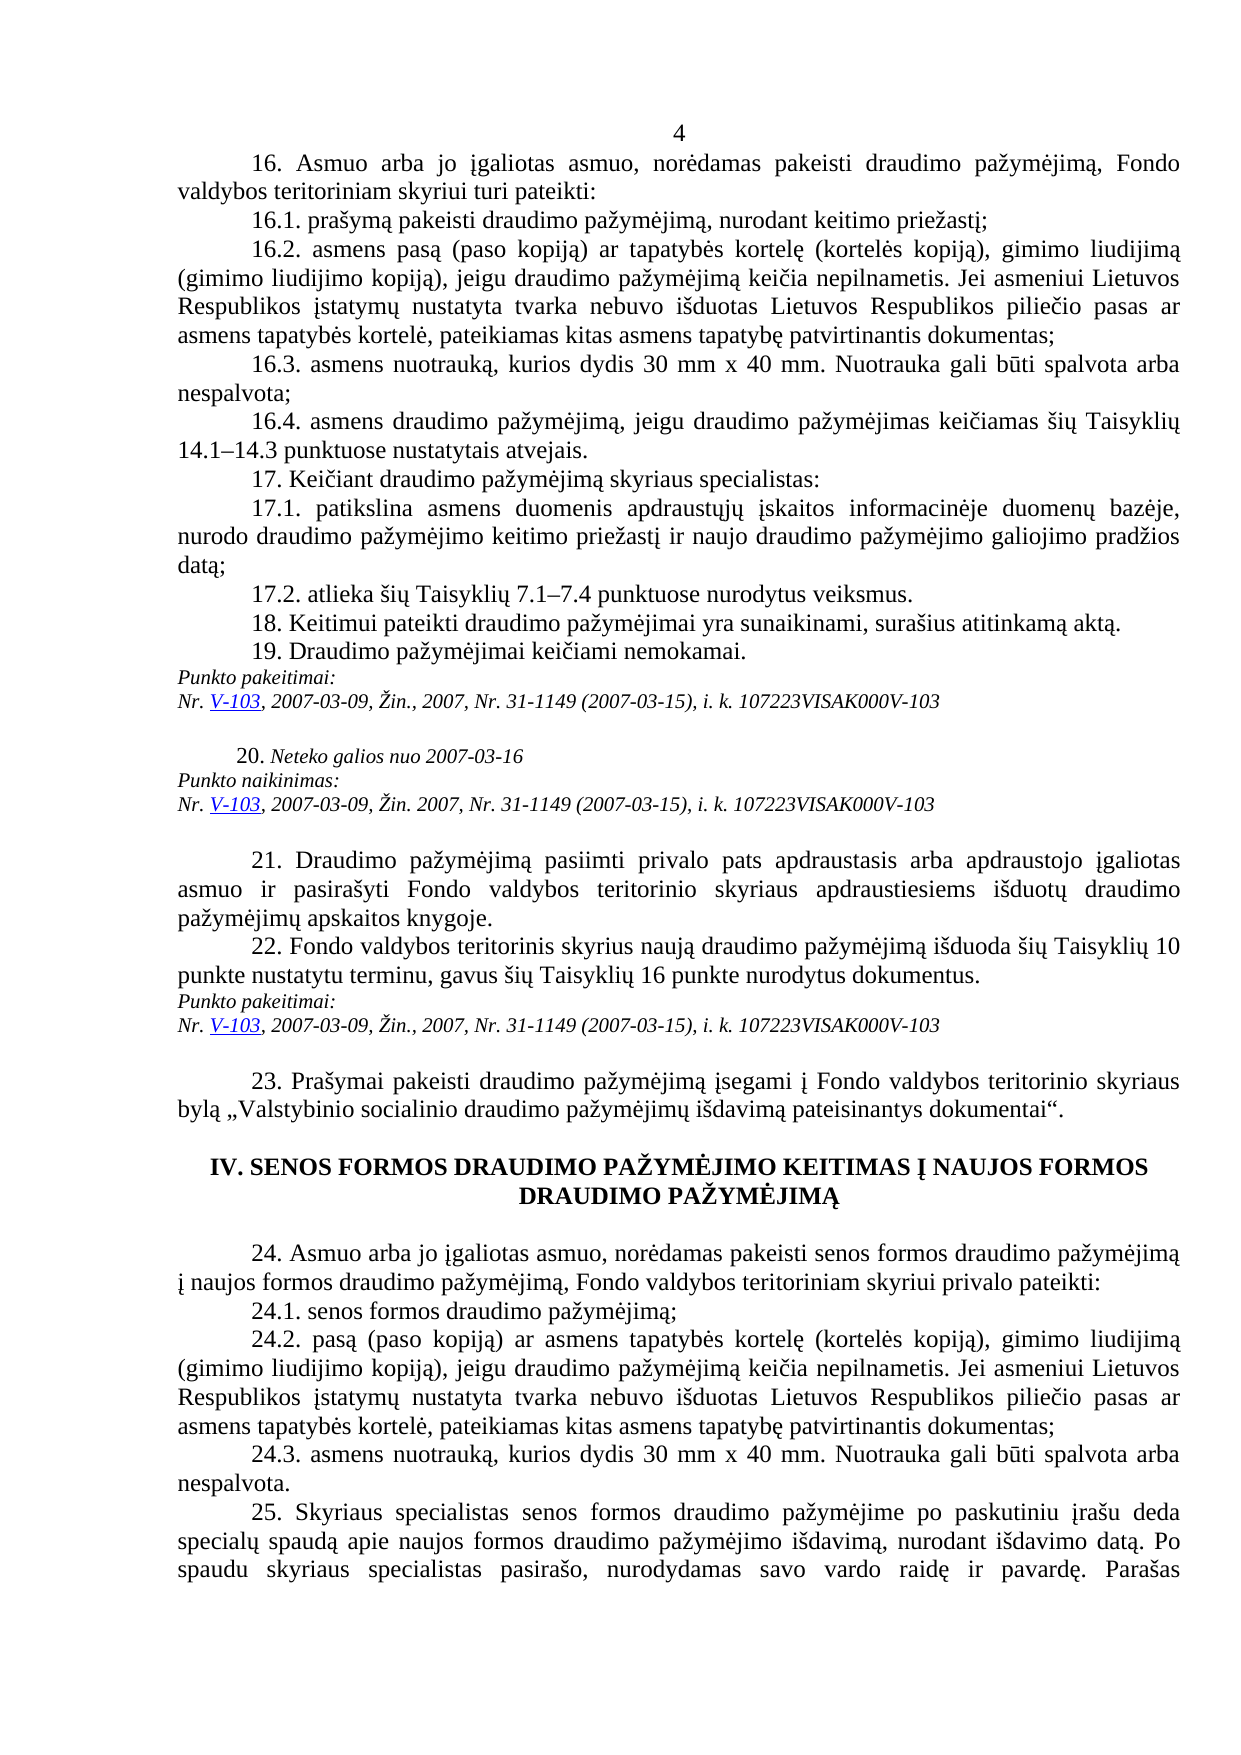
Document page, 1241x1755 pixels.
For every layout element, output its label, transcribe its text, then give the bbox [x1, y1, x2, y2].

text Punkto pakeitimai: [177, 665, 1181, 689]
text 17. Keičiant draudimo pažymėjimą skyriaus specialistas: [177, 464, 1181, 493]
text 18. Keitimui pateikti draudimo pažymėjimai yra sunaikinami, surašius atitinkamą aktą. [177, 608, 1181, 636]
text 16. Asmuo arba jo įgaliotas asmuo, norėdamas pakeisti draudimo pažymėjimą, Fondo valdybos teritoriniam skyriui turi pateikti: [177, 148, 1181, 205]
text 16.2. asmens pasą (paso kopiją) ar tapatybės kortelę (kortelės kopiją), gimimo liudijimą (gimimo liudijimo kopiją), jeigu draudimo pažymėjimą keičia nepilnametis. Jei asmeniui Lietuvos Respublikos įstatymų nustatyta tvarka nebuvo išduotas Lietuvos Respublikos piliečio pasas ar asmens tapatybės kortelė, pateikiamas kitas asmens tapatybę patvirtinantis dokumentas; [177, 234, 1181, 349]
text 22. Fondo valdybos teritorinis skyrius naują draudimo pažymėjimą išduoda šių Taisyklių 10 punkte nustatytu terminu, gavus šių Taisyklių 16 punkte nurodytus dokumentus. [177, 931, 1181, 989]
text 17.2. atlieka šių Taisyklių 7.1–7.4 punktuose nurodytus veiksmus. [177, 579, 1181, 608]
text IV. SENOS FORMOS DRAUDIMO PAŽYMĖJIMO KEITIMAS Į NAUJOS FORMOS DRAUDIMO PAŽYMĖJIMĄ [177, 1152, 1181, 1209]
text 24.3. asmens nuotrauką, kurios dydis 30 mm x 40 mm. Nuotrauka gali būti spalvota arba nespalvota. [177, 1439, 1181, 1497]
text 24. Asmuo arba jo įgaliotas asmuo, norėdamas pakeisti senos formos draudimo pažymėjimą į naujos formos draudimo pažymėjimą, Fondo valdybos teritoriniam skyriui privalo pateikti: [177, 1238, 1181, 1296]
text 24.2. pasą (paso kopiją) ar asmens tapatybės kortelę (kortelės kopiją), gimimo liudijimą (gimimo liudijimo kopiją), jeigu draudimo pažymėjimą keičia nepilnametis. Jei asmeniui Lietuvos Respublikos įstatymų nustatyta tvarka nebuvo išduotas Lietuvos Respublikos piliečio pasas ar asmens tapatybės kortelė, pateikiamas kitas asmens tapatybę patvirtinantis dokumentas; [177, 1324, 1181, 1439]
text 17.1. patikslina asmens duomenis apdraustųjų įskaitos informacinėje duomenų bazėje, nurodo draudimo pažymėjimo keitimo priežastį ir naujo draudimo pažymėjimo galiojimo pradžios datą; [177, 493, 1181, 579]
text Nr. V-103, 2007-03-09, Žin., 2007, Nr. 31-1149 (2007-03-15), i. k. 107223VISAK000V-103 [177, 1013, 1181, 1037]
text 24.1. senos formos draudimo pažymėjimą; [177, 1296, 1181, 1324]
text 20. Neteko galios nuo 2007-03-16 [177, 742, 1181, 768]
text Punkto naikinimas: [177, 768, 1181, 792]
text 16.3. asmens nuotrauką, kurios dydis 30 mm x 40 mm. Nuotrauka gali būti spalvota arba nespalvota; [177, 349, 1181, 406]
text Punkto pakeitimai: [177, 989, 1181, 1013]
text Nr. V-103, 2007-03-09, Žin., 2007, Nr. 31-1149 (2007-03-15), i. k. 107223VISAK000V-103 [177, 689, 1181, 713]
text 16.4. asmens draudimo pažymėjimą, jeigu draudimo pažymėjimas keičiamas šių Taisyklių 14.1–14.3 punktuose nustatytais atvejais. [177, 406, 1181, 464]
text 19. Draudimo pažymėjimai keičiami nemokamai. [177, 636, 1181, 665]
text 21. Draudimo pažymėjimą pasiimti privalo pats apdraustasis arba apdraustojo įgaliotas asmuo ir pasirašyti Fondo valdybos teritorinio skyriaus apdraustiesiems išduotų draudimo pažymėjimų apskaitos knygoje. [177, 845, 1181, 931]
text 25. Skyriaus specialistas senos formos draudimo pažymėjime po paskutiniu įrašu deda specialų spaudą apie naujos formos draudimo pažymėjimo išdavimą, nurodant išdavimo datą. Po spaudu skyriaus specialistas pasirašo, nurodydamas savo vardo raidę ir pavardę. Parašas [177, 1497, 1181, 1583]
text 16.1. prašymą pakeisti draudimo pažymėjimą, nurodant keitimo priežastį; [177, 205, 1181, 234]
text 23. Prašymai pakeisti draudimo pažymėjimą įsegami į Fondo valdybos teritorinio skyriaus bylą „Valstybinio socialinio draudimo pažymėjimų išdavimą pateisinantys dokumentai“. [177, 1066, 1181, 1123]
text Nr. V-103, 2007-03-09, Žin. 2007, Nr. 31-1149 (2007-03-15), i. k. 107223VISAK000V-103 [177, 792, 1181, 816]
